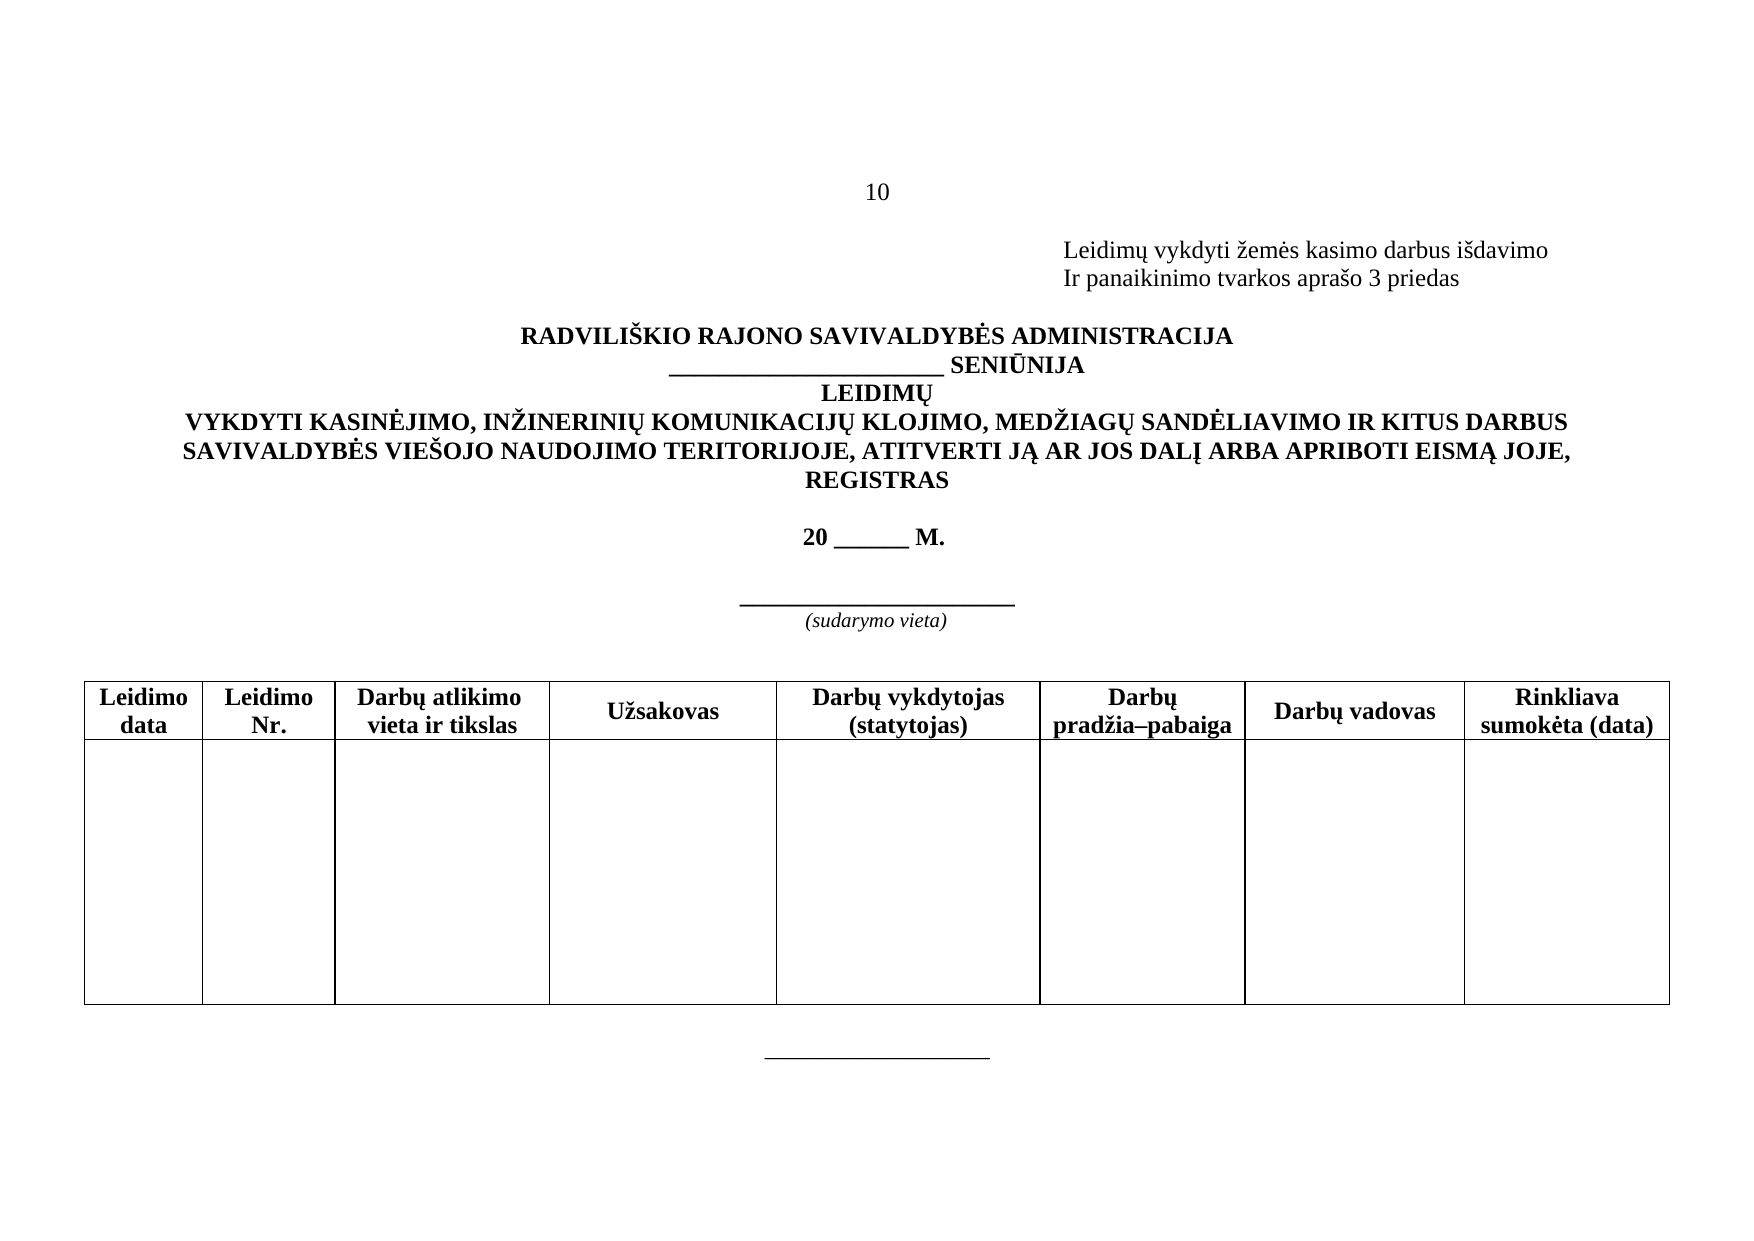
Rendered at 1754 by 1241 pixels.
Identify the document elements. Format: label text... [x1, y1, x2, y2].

text 20 ______ M. [118, 522, 1636, 551]
text VYKDYTI KASINĖJIMO, INŽINERINIŲ KOMUNIKACIJŲ KLOJIMO, MEDŽIAGŲ SANDĖLIAVIMO IR KITUS DARBUS SAVIVALDYBĖS VIEŠOJO NAUDOJIMO TERITORIJOJE, ATITVERTI JĄ AR JOS DALĮ ARBA APRIBOTI EISMĄ JOJE, [118, 407, 1636, 465]
table_header Darbų atlikimo vieta ir tikslas [336, 682, 549, 739]
table_header Leidimo Nr. [203, 682, 334, 739]
text ______________________ [118, 580, 1636, 608]
table_header Darbų vykdytojas (statytojas) [777, 682, 1039, 739]
table_cell [336, 740, 549, 1004]
table_cell [777, 740, 1039, 1004]
text REGISTRAS [118, 465, 1636, 493]
table_cell [1246, 740, 1464, 1004]
table_cell [550, 740, 776, 1004]
table_header Leidimo data [85, 682, 202, 739]
table_cell [85, 740, 202, 1004]
table_cell [1041, 740, 1244, 1004]
text Ir panaikinimo tvarkos aprašo 3 priedas [1063, 263, 1636, 292]
table_header Rinkliava sumokėta (data) [1465, 682, 1669, 739]
text LEIDIMŲ [118, 378, 1636, 407]
text RADVILIŠKIO RAJONO SAVIVALDYBĖS ADMINISTRACIJA [118, 321, 1636, 350]
table_header Darbų vadovas [1246, 682, 1464, 739]
table_cell [203, 740, 334, 1004]
table_header Darbų pradžia–pabaiga [1041, 682, 1244, 739]
text (sudarymo vieta) [118, 608, 1636, 632]
text __________________ [118, 1033, 1636, 1062]
text Leidimų vykdyti žemės kasimo darbus išdavimo [1063, 235, 1636, 263]
text ______________________ SENIŪNIJA [118, 350, 1636, 378]
table_header Užsakovas [550, 682, 776, 739]
table_cell [1465, 740, 1669, 1004]
